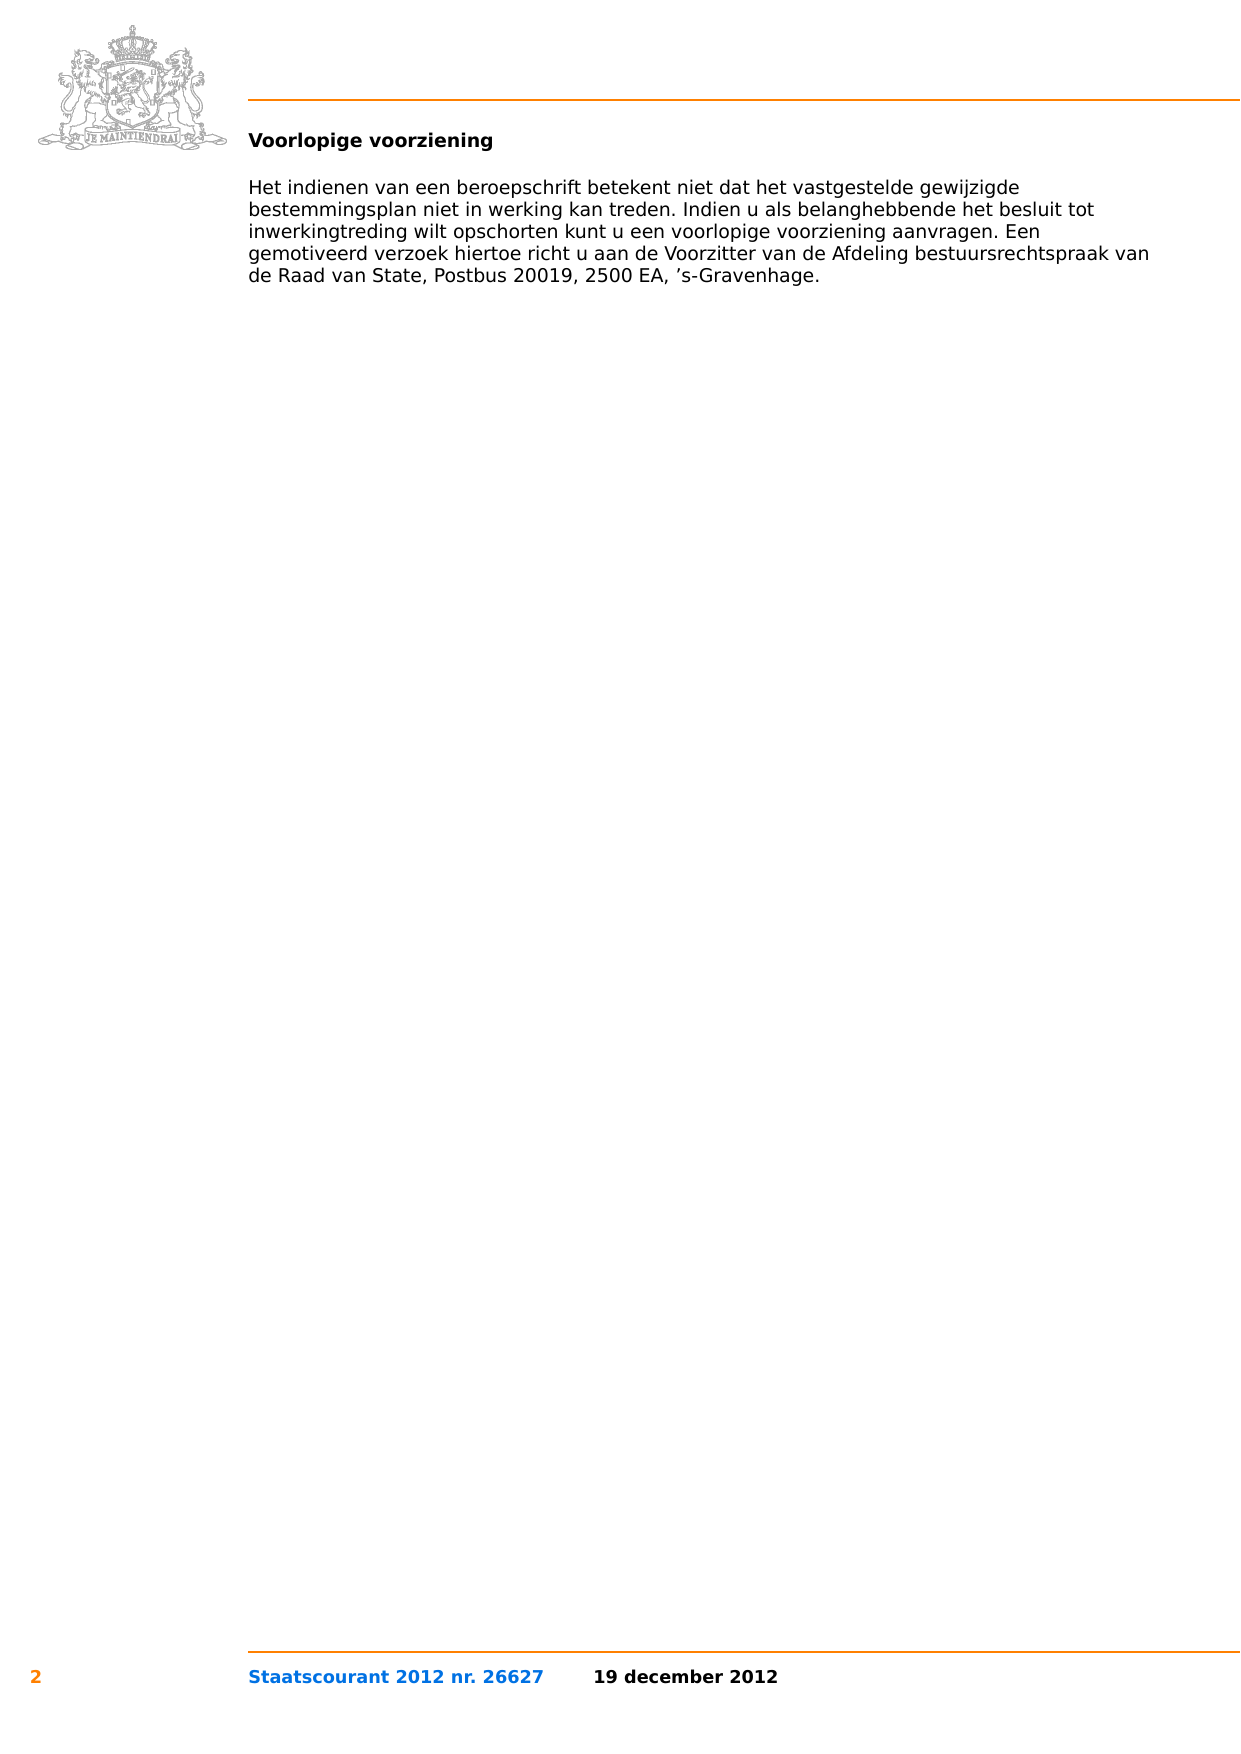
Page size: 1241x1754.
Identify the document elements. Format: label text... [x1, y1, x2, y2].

text Het indienen van een beroepschrift betekent niet dat het vastgestelde gewijzigde bestemmingsplan niet in werking kan treden. Indien u als belanghebbende het besluit tot inwerkingtreding wilt opschorten kunt u een voorlopige voorziening aanvragen. Een gemotiveerd verzoek hiertoe richt u aan de Voorzitter van de Afdeling bestuursrechtspraak van de Raad van State, Postbus 20019, 2500 EA, ’s-Gravenhage. [248, 177, 1163, 287]
subtitle Voorlopige voorziening [248, 130, 1163, 152]
picture [38, 25, 227, 150]
